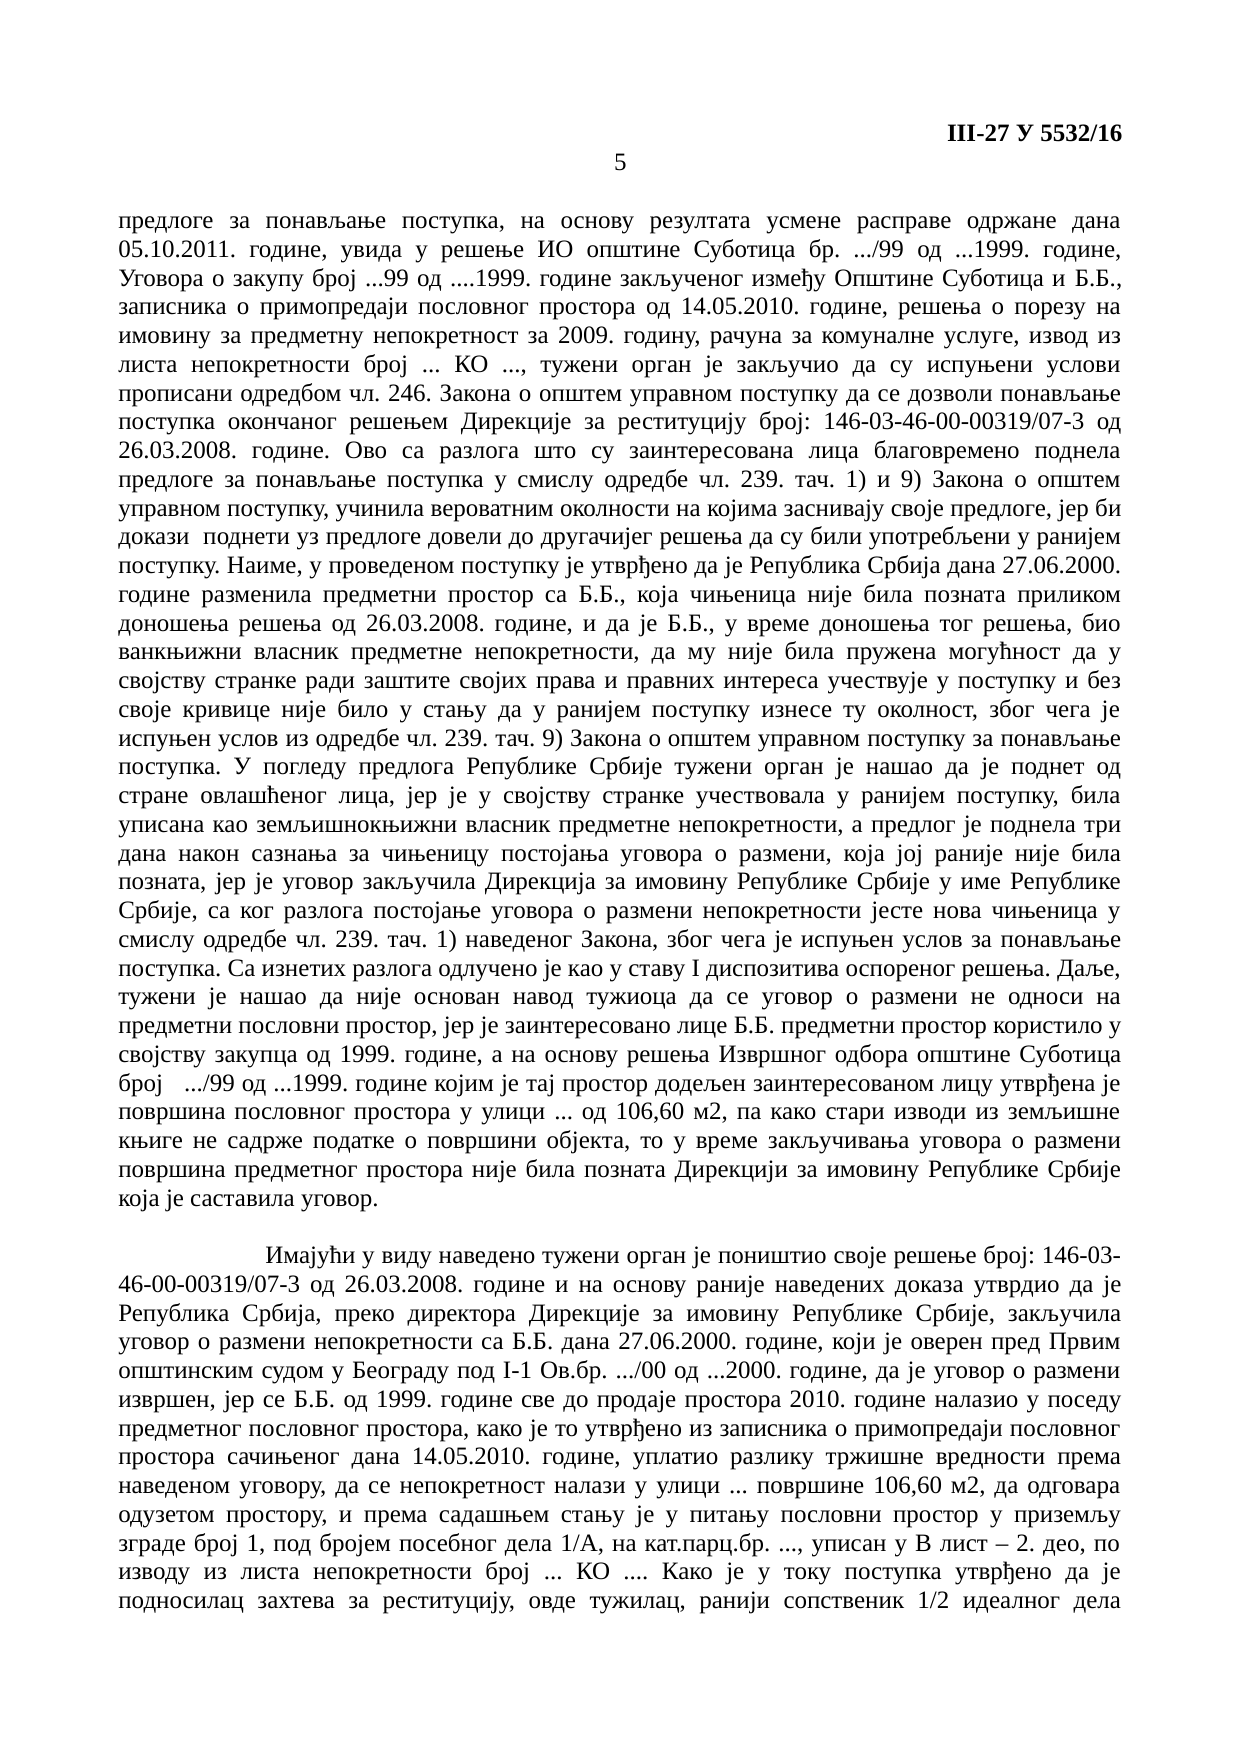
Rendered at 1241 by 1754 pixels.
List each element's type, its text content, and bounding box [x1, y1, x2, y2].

text Имајући у виду наведено тужени орган је поништио своје решење број: 146-03-46-00-00319/07-3 од 26.03.2008. године и на основу раније наведених доказа утврдио да је Република Србија, преко директора Дирекције за имовину Републике Србије, закључила уговор о размени непокретности са Б.Б. дана 27.06.2000. године, који је оверен пред Првим општинским судом у Београду под I-1 Ов.бр. .../00 од ...2000. године, да је уговор о размени извршен, јер се Б.Б. од 1999. године све до продаје простора 2010. године налазио у поседу предметног пословног простора, како је то утврђено из записника о примопредаји пословног простора сачињеног дана 14.05.2010. године, уплатио разлику тржишне вредности према наведеном уговору, да се непокретност налази у улици ... површине 106,60 м2, да одговара одузетом простору, и према садашњем стању је у питању пословни простор у приземљу зграде број 1, под бројем посебног дела 1/А, на кат.парц.бр. ..., уписан у В лист – 2. део, по изводу из листа непокретности број ... КО .... Како је у току поступка утврђено да је подносилац захтева за реституцију, овде тужилац, ранији сопственик 1/2 идеалног дела [118, 1240, 1122, 1614]
text предлоге за понављање поступка, на основу резултата усмене расправе одржане дана 05.10.2011. године, увида у решење ИО општине Суботица бр. .../99 од ...1999. године, Уговора о закупу број ...99 од ....1999. године закљученог између Општине Суботица и Б.Б., записникa о примопредаји пословног простора од 14.05.2010. године, решењa о порезу на имовину за предметну непокретност за 2009. годину, рачунa за комуналне услуге, извод из листа непокретности број ... КО ..., тужени орган је закључиo да су испуњени услови прописани одредбом чл. 246. Закона о општем управном поступку да се дозволи понављање поступка окончаног решењем Дирекције за реституцију број: 146-03-46-00-00319/07-3 од 26.03.2008. године. Ово са разлога што су заинтересованa лицa благовремено поднела предлоге за понављање поступка у смислу одредбе чл. 239. тач. 1) и 9) Закона о општем управном поступку, учинила вероватним околности на којима заснивају своје предлоге, јер би докази поднети уз предлоге довели до другачијег решења да су били употребљени у ранијем поступку. Наиме, у проведеном поступку је утврђено да је Република Србија дана 27.06.2000. године разменила предметни простор са Б.Б., која чињеница није била позната приликом доношења решења од 26.03.2008. године, и да је Б.Б., у време доношења тог решења, био ванкњижни власник предметне непокретности, да му није била пружена могућност да у својству странке ради заштите својих права и правних интереса учествује у поступку и без своје кривице није било у стању да у ранијем поступку изнесе ту околност, због чега је испуњен услов из одредбе чл. 239. тач. 9) Закона о општем управном поступку за понављање поступка. У погледу предлога Републике Србије тужени орган је нашао да је поднет од стране овлашћеног лица, јер је у својству странке учествовала у ранијем поступку, била уписана као земљишнокњижни власник предметне непокретности, а предлог је поднела три дана након сазнања за чињеницу постојања уговора о размени, која јој раније није била позната, јер је уговор закључила Дирекција за имовину Републике Србије у име Републике Србије, са ког разлога постојање уговора о размени непокретности јесте нова чињеница у смислу одредбе чл. 239. тач. 1) наведеног Закона, због чега је испуњен услов за понављање поступка. Са изнетих разлога одлучено је као у ставу I диспозитива оспореног решења. Даље, тужени је нашао да није основан навод тужиоца да се уговор о размени не односи на предметни пословни простор, јер је заинтересовано лице Б.Б. предметни простор користило у својству закупца од 1999. године, а на основу решења Извршног одбора општине Суботица број .../99 од ...1999. године којим је тај простор додељен заинтересованом лицу утврђена је површина пословног простора у улици ... од 106,60 м2, па како стари изводи из земљишне књиге не садрже податке о површини објекта, то у време закључивања уговора о размени површина предметног простора није била позната Дирекцији за имовину Републике Србије која је саставила уговор. [118, 205, 1122, 1211]
